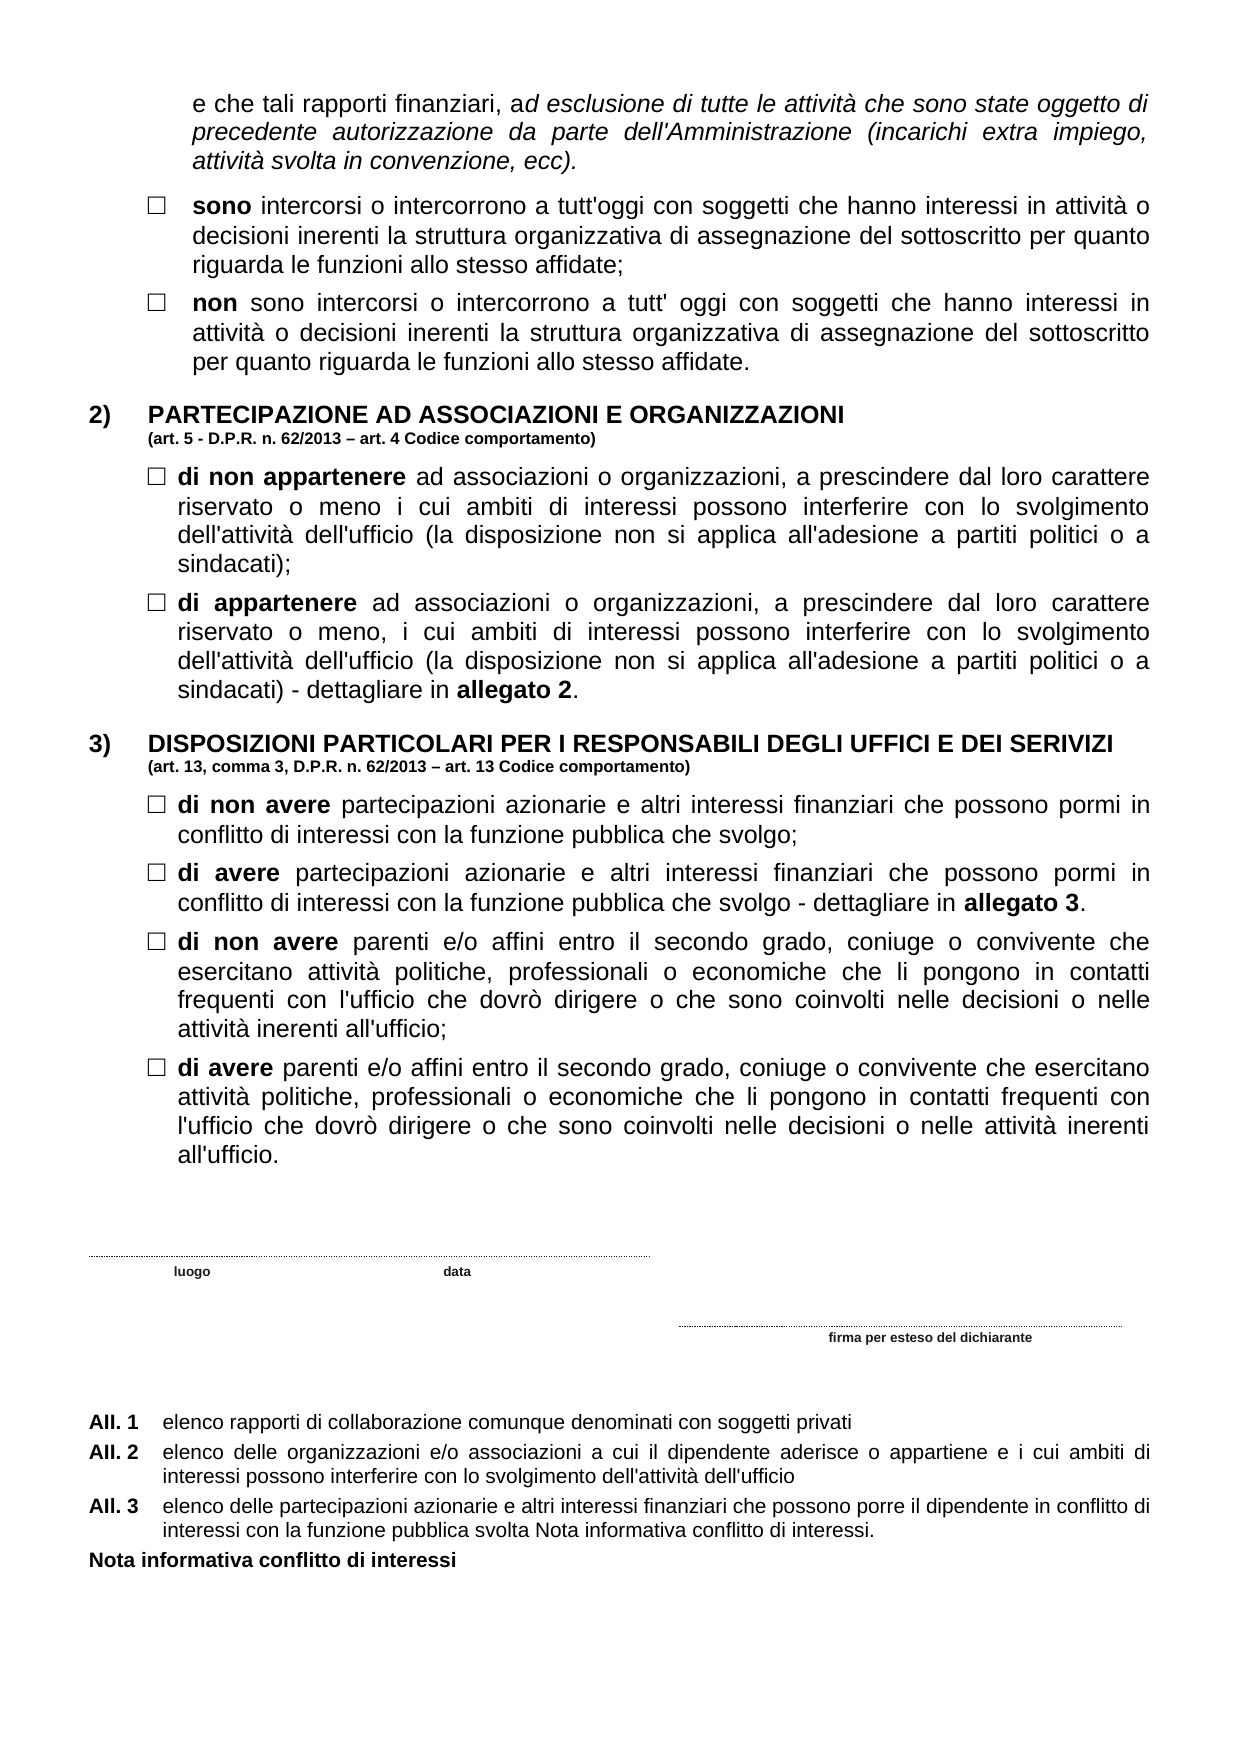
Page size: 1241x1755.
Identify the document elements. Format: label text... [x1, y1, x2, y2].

text Nota informativa conflitto di interessi [89, 1548, 1152, 1572]
text AII. 1 elenco rapporti di collaborazione comunque denominati con soggetti privati [89, 1410, 1152, 1434]
text e che tali rapporti finanziari, ad esclusione di tutte le attività che sono state oggetto di precedente autorizzazione da parte dell'Amministrazione (incarichi extra impiego, attività svolta in convenzione, ecc). [192, 89, 1152, 175]
list PARTECIPAZIONE AD ASSOCIAZIONI E ORGANIZZAZIONI [89, 401, 1152, 429]
list non sono intercorsi o intercorrono a tutt' oggi con soggetti che hanno interessi in attività o decisioni inerenti la struttura organizzativa di assegnazione del sottoscritto per quanto riguarda le funzioni allo stesso affidate. [148, 284, 1152, 376]
list di avere partecipazioni azionarie e altri interessi finanziari che possono pormi in conflitto di interessi con la funzione pubblica che svolgo - dettagliare in allegato 3. [148, 854, 1152, 917]
list di non avere parenti e/o affini entro il secondo grado, coniuge o convivente che esercitano attività politiche, professionali o economiche che li pongono in contatti frequenti con l'ufficio che dovrò dirigere o che sono coinvolti nelle decisioni o nelle attività inerenti all'ufficio; [148, 923, 1152, 1043]
text (art. 13, comma 3, D.P.R. n. 62/2013 – art. 13 Codice comportamento) [89, 757, 1152, 786]
text AII. 2 elenco delle organizzazioni e/o associazioni a cui il dipendente aderisce o appartiene e i cui ambiti di interessi possono interferire con lo svolgimento dell'attività dell'ufficio [89, 1440, 1152, 1488]
text luogo data [89, 1260, 1152, 1288]
list sono intercorsi o intercorrono a tutt'oggi con soggetti che hanno interessi in attività o decisioni inerenti la struttura organizzativa di assegnazione del sottoscritto per quanto riguarda le funzioni allo stesso affidate; [148, 187, 1152, 278]
text (art. 5 - D.P.R. n. 62/2013 – art. 4 Codice comportamento) [89, 429, 1152, 458]
list di appartenere ad associazioni o organizzazioni, a prescindere dal loro carattere riservato o meno, i cui ambiti di interessi possono interferire con lo svolgimento dell'attività dell'ufficio (la disposizione non si applica all'adesione a partiti politici o a sindacati) - dettagliare in allegato 2. [148, 584, 1152, 704]
list di non appartenere ad associazioni o organizzazioni, a prescindere dal loro carattere riservato o meno i cui ambiti di interessi possono interferire con lo svolgimento dell'attività dell'ufficio (la disposizione non si applica all'adesione a partiti politici o a sindacati); [148, 458, 1152, 578]
text firma per esteso del dichiarante [89, 1329, 1152, 1354]
list di non avere partecipazioni azionarie e altri interessi finanziari che possono pormi in conflitto di interessi con la funzione pubblica che svolgo; [148, 786, 1152, 848]
list DISPOSIZIONI PARTICOLARI PER I RESPONSABILI DEGLI UFFICI E DEI SERIVIZI [89, 729, 1152, 757]
text AIl. 3 elenco delle partecipazioni azionarie e altri interessi finanziari che possono porre il dipendente in conflitto di interessi con la funzione pubblica svolta Nota informativa conflitto di interessi. [89, 1494, 1152, 1542]
list di avere parenti e/o affini entro il secondo grado, coniuge o convivente che esercitano attività politiche, professionali o economiche che li pongono in contatti frequenti con l'ufficio che dovrò dirigere o che sono coinvolti nelle decisioni o nelle attività inerenti all'ufficio. [148, 1049, 1152, 1169]
